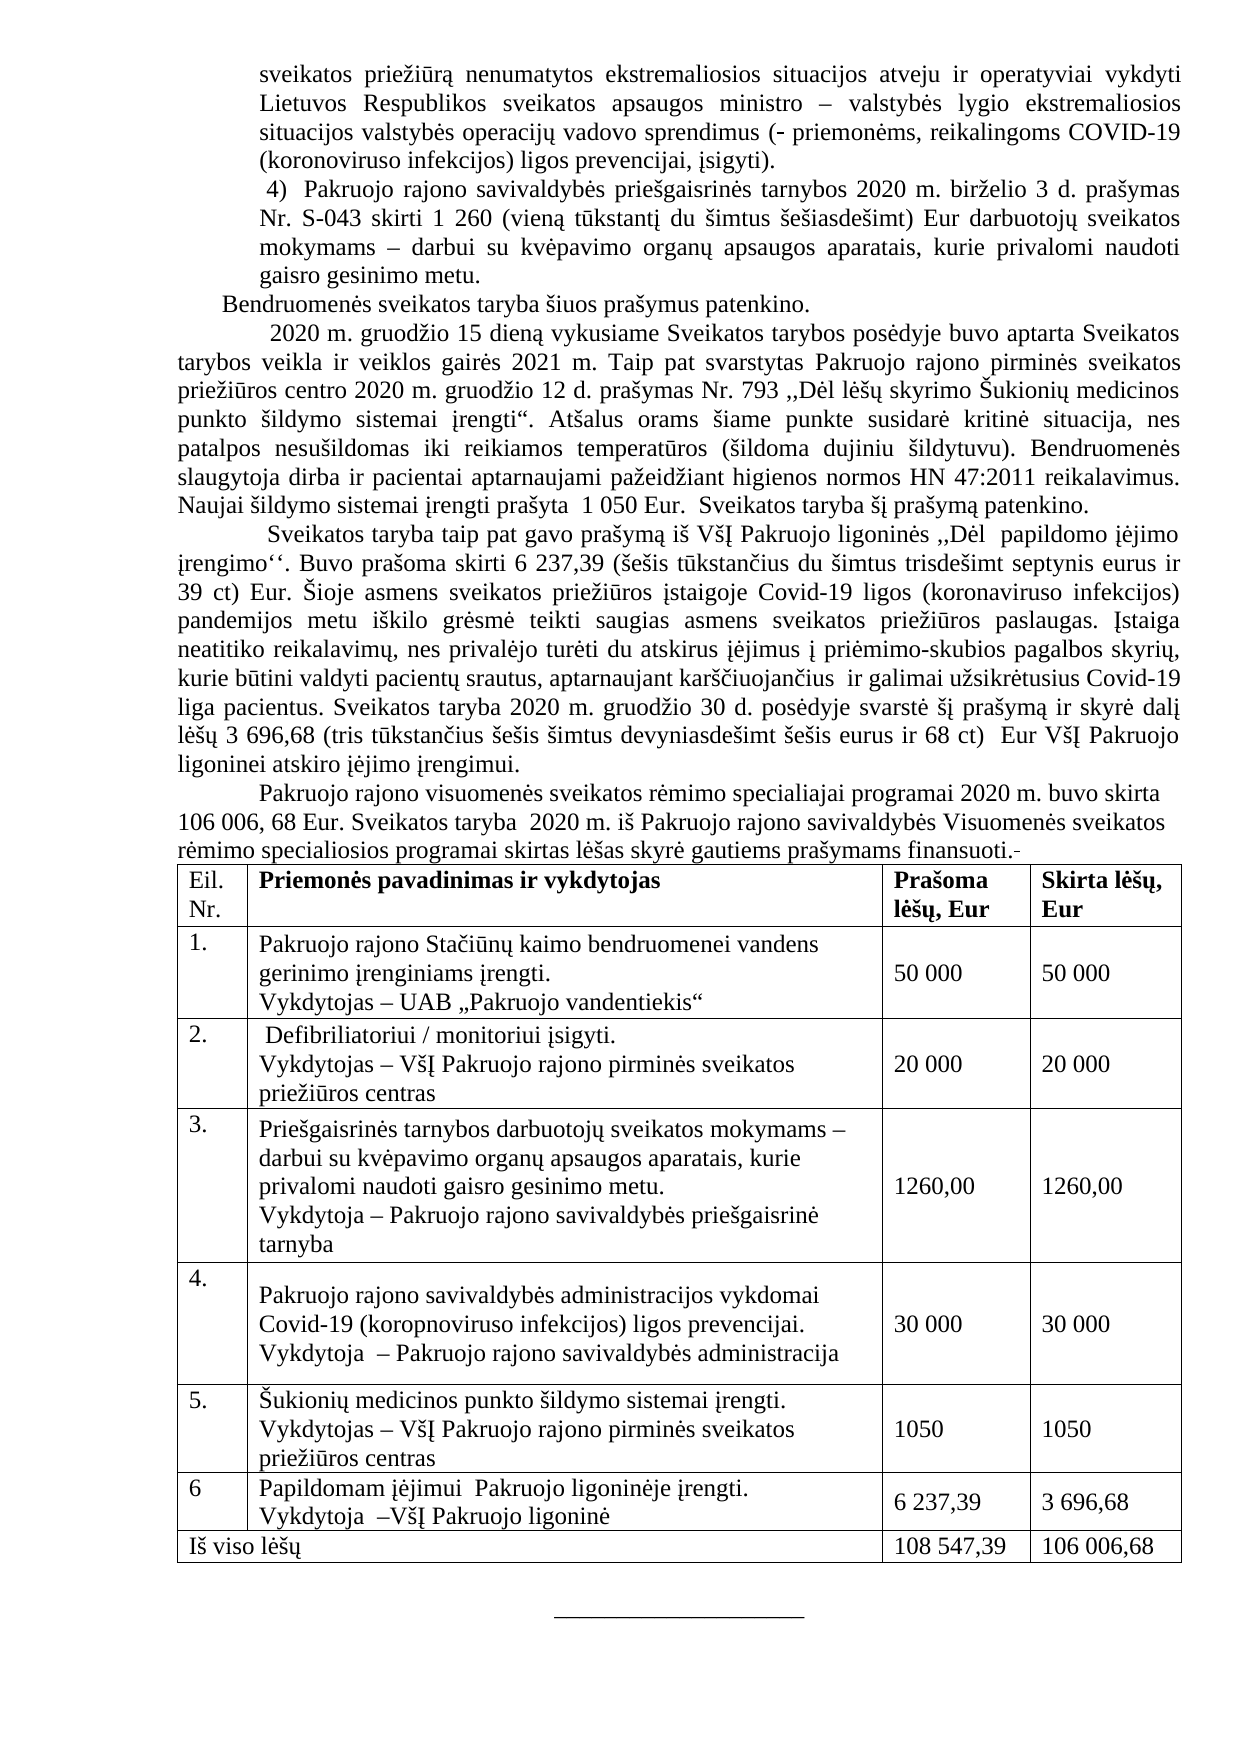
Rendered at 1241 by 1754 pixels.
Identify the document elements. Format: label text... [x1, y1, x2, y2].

list Bendruomenės sveikatos taryba šiuos prašymus patenkino. [222, 289, 1181, 318]
text 2020 m. gruodžio 15 dieną vykusiame Sveikatos tarybos posėdyje buvo aptarta Sveikatos tarybos veikla ir veiklos gairės 2021 m. Taip pat svarstytas Pakruojo rajono pirminės sveikatos priežiūros centro 2020 m. gruodžio 12 d. prašymas Nr. 793 ,,Dėl lėšų skyrimo Šukionių medicinos punkto šildymo sistemai įrengti“. Atšalus orams šiame punkte susidarė kritinė situacija, nes patalpos nesušildomas iki reikiamos temperatūros (šildoma dujiniu šildytuvu). Bendruomenės slaugytoja dirba ir pacientai aptarnaujami pažeidžiant higienos normos HN 47:2011 reikalavimus. Naujai šildymo sistemai įrengti prašyta 1 050 Eur. Sveikatos taryba šį prašymą patenkino. [177, 318, 1181, 519]
table_cell 4. [178, 1263, 247, 1384]
table_cell 108 547,39 [883, 1531, 1030, 1562]
table_cell 3. [178, 1109, 247, 1262]
table_cell Defibriliatoriui / monitoriui įsigyti. Vykdytojas – VšĮ Pakruojo rajono pirminės sveikatos priežiūros centras [248, 1019, 882, 1108]
table_cell 1050 [883, 1385, 1030, 1472]
table_cell Šukionių medicinos punkto šildymo sistemai įrengti. Vykdytojas – VšĮ Pakruojo rajono pirminės sveikatos priežiūros centras [248, 1385, 882, 1472]
table_header Eil. Nr. [178, 865, 247, 926]
table_cell 30 000 [883, 1263, 1030, 1384]
list Pakruojo rajono savivaldybės priešgaisrinės tarnybos 2020 m. birželio 3 d. prašymas Nr. S-043 skirti 1 260 (vieną tūkstantį du šimtus šešiasdešimt) Eur darbuotojų sveikatos mokymams – darbui su kvėpavimo organų apsaugos aparatais, kurie privalomi naudoti gaisro gesinimo metu. [222, 174, 1181, 289]
table_cell Papildomam įėjimui Pakruojo ligoninėje įrengti. Vykdytoja –VšĮ Pakruojo ligoninė [248, 1473, 882, 1530]
table_cell 6 237,39 [883, 1473, 1030, 1530]
table_cell 30 000 [1031, 1263, 1181, 1384]
table_cell 3 696,68 [1031, 1473, 1181, 1530]
table_cell 1050 [1031, 1385, 1181, 1472]
text Pakruojo rajono visuomenės sveikatos rėmimo specialiajai programai 2020 m. buvo skirta 106 006, 68 Eur. Sveikatos taryba 2020 m. iš Pakruojo rajono savivaldybės Visuomenės sveikatos rėmimo specialiosios programai skirtas lėšas skyrė gautiems prašymams finansuoti. [177, 778, 1181, 864]
table_header Prašoma lėšų, Eur [883, 865, 1030, 926]
table_cell Pakruojo rajono Stačiūnų kaimo bendruomenei vandens gerinimo įrenginiams įrengti. Vykdytojas – UAB „Pakruojo vandentiekis“ [248, 927, 882, 1018]
table_cell 20 000 [883, 1019, 1030, 1108]
table_cell 50 000 [883, 927, 1030, 1018]
table_header Priemonės pavadinimas ir vykdytojas [248, 865, 882, 926]
table_cell 1260,00 [1031, 1109, 1181, 1262]
text ____________________ [177, 1592, 1181, 1620]
table_cell 2. [178, 1019, 247, 1108]
table_cell 20 000 [1031, 1019, 1181, 1108]
table_cell 5. [178, 1385, 247, 1472]
table_cell 50 000 [1031, 927, 1181, 1018]
table_cell 6 [178, 1473, 247, 1530]
table_header Skirta lėšų, Eur [1031, 865, 1181, 926]
table_cell 1260,00 [883, 1109, 1030, 1262]
table_cell 106 006,68 [1031, 1531, 1181, 1562]
table_cell 1. [178, 927, 247, 1018]
text Sveikatos taryba taip pat gavo prašymą iš VšĮ Pakruojo ligoninės ,,Dėl papildomo įėjimo įrengimo‘‘. Buvo prašoma skirti 6 237,39 (šešis tūkstančius du šimtus trisdešimt septynis eurus ir 39 ct) Eur. Šioje asmens sveikatos priežiūros įstaigoje Covid-19 ligos (koronaviruso infekcijos) pandemijos metu iškilo grėsmė teikti saugias asmens sveikatos priežiūros paslaugas. Įstaiga neatitiko reikalavimų, nes privalėjo turėti du atskirus įėjimus į priėmimo-skubios pagalbos skyrių, kurie būtini valdyti pacientų srautus, aptarnaujant karščiuojančius ir galimai užsikrėtusius Covid-19 liga pacientus. Sveikatos taryba 2020 m. gruodžio 30 d. posėdyje svarstė šį prašymą ir skyrė dalį lėšų 3 696,68 (tris tūkstančius šešis šimtus devyniasdešimt šešis eurus ir 68 ct) Eur VšĮ Pakruojo ligoninei atskiro įėjimo įrengimui. [177, 519, 1181, 778]
list sveikatos priežiūrą nenumatytos ekstremaliosios situacijos atveju ir operatyviai vykdyti Lietuvos Respublikos sveikatos apsaugos ministro – valstybės lygio ekstremaliosios situacijos valstybės operacijų vadovo sprendimus ( priemonėms, reikalingoms COVID-19 (koronoviruso infekcijos) ligos prevencijai, įsigyti). [222, 59, 1181, 174]
table_cell Iš viso lėšų [178, 1531, 882, 1562]
table_cell Pakruojo rajono savivaldybės administracijos vykdomai Covid-19 (koropnoviruso infekcijos) ligos prevencijai. Vykdytoja – Pakruojo rajono savivaldybės administracija [248, 1263, 882, 1384]
table_cell Priešgaisrinės tarnybos darbuotojų sveikatos mokymams – darbui su kvėpavimo organų apsaugos aparatais, kurie privalomi naudoti gaisro gesinimo metu. Vykdytoja – Pakruojo rajono savivaldybės priešgaisrinė tarnyba [248, 1109, 882, 1262]
